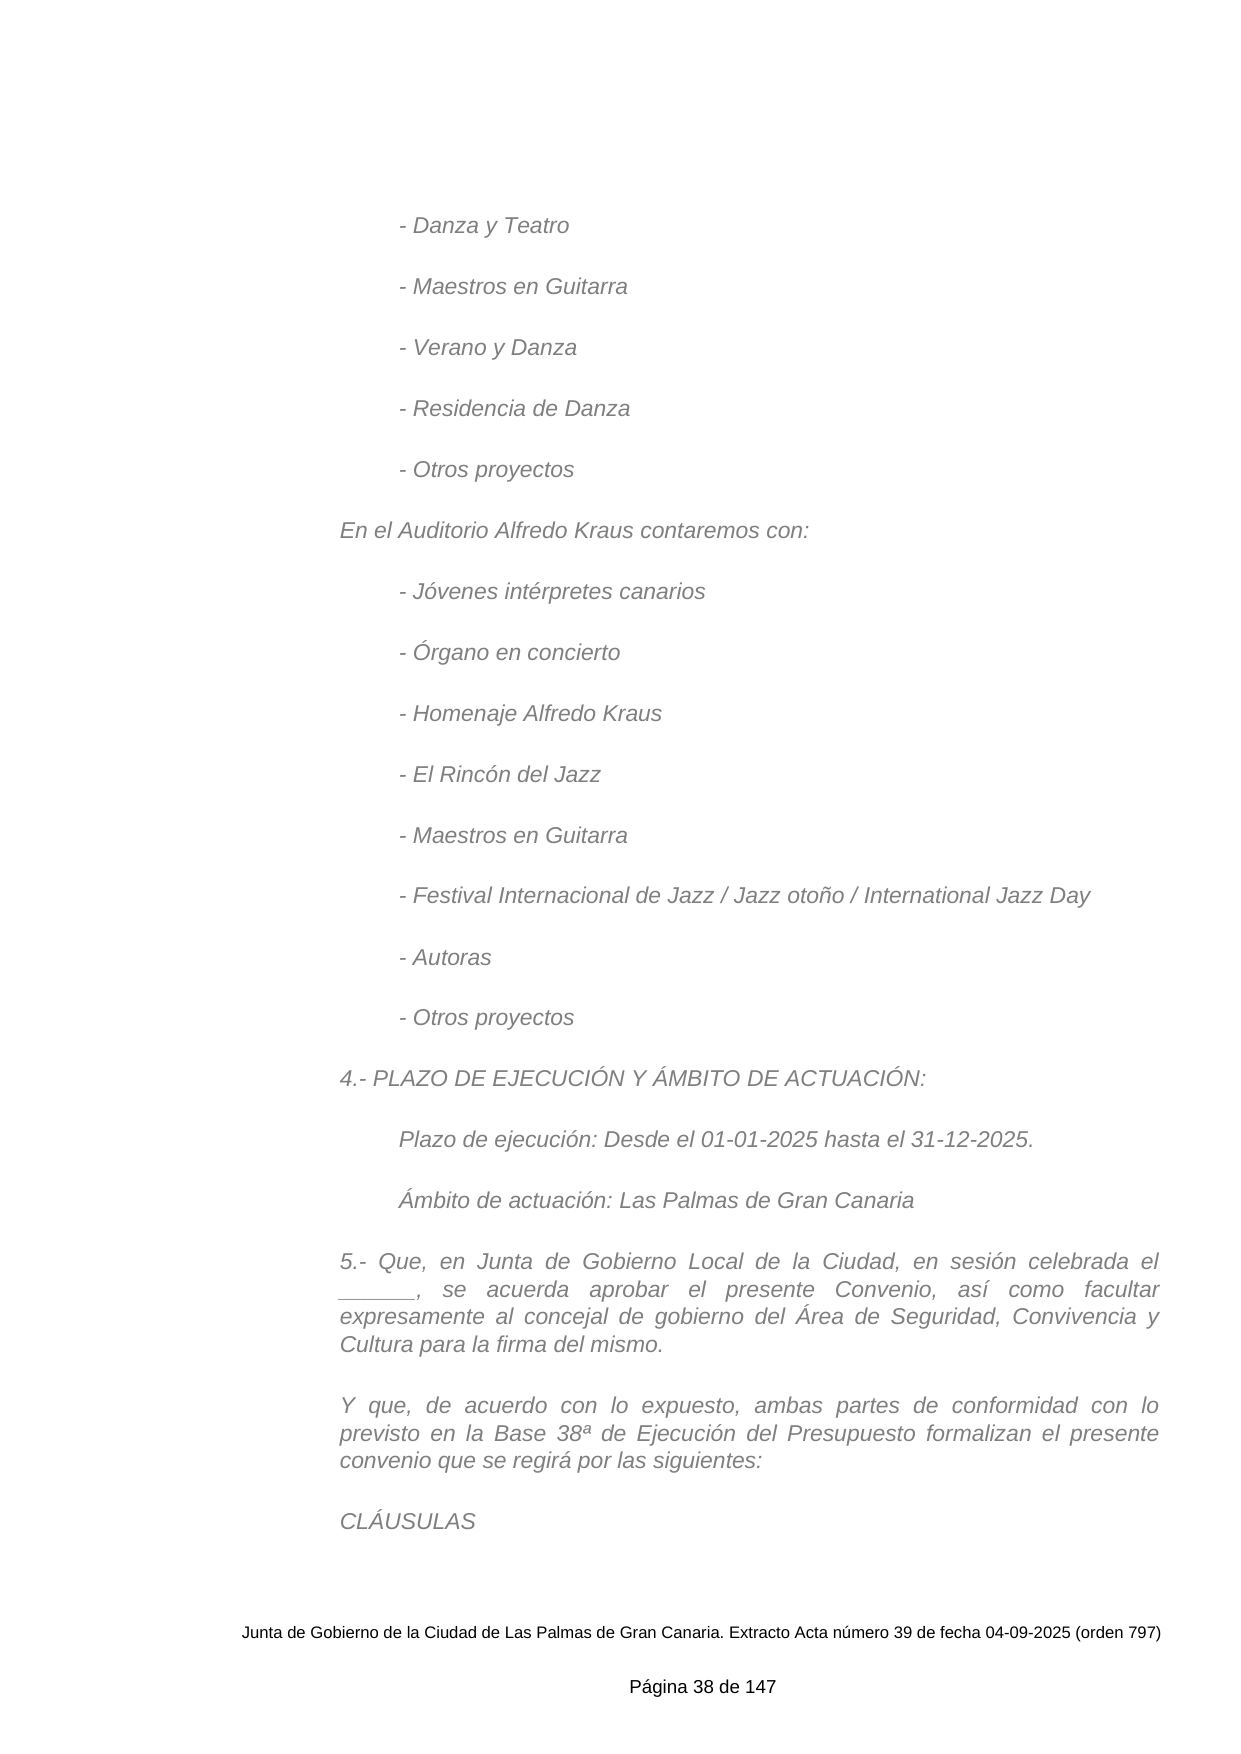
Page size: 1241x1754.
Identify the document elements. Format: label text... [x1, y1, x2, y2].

text - Verano y Danza [399, 334, 1162, 360]
text - Maestros en Guitarra [399, 273, 1162, 299]
text - Otros proyectos [399, 456, 1162, 482]
text - Autoras [399, 943, 1162, 970]
text - Jóvenes intérpretes canarios [399, 578, 1162, 604]
text - Otros proyectos [399, 1004, 1162, 1031]
text - Festival Internacional de Jazz / Jazz otoño / International Jazz Day [399, 882, 1162, 909]
text - El Rincón del Jazz [399, 761, 1162, 787]
text - Homenaje Alfredo Kraus [399, 700, 1162, 726]
text - Residencia de Danza [399, 395, 1162, 421]
text Plazo de ejecución: Desde el 01-01-2025 hasta el 31-12-2025. [399, 1126, 1162, 1153]
text En el Auditorio Alfredo Kraus contaremos con: [339, 517, 1162, 543]
text 4.- PLAZO DE EJECUCIÓN Y ÁMBITO DE ACTUACIÓN: [339, 1065, 1162, 1092]
text Ámbito de actuación: Las Palmas de Gran Canaria [399, 1187, 1162, 1213]
text CLÁUSULAS [339, 1508, 1162, 1534]
text - Maestros en Guitarra [399, 822, 1162, 848]
text 5.- Que, en Junta de Gobierno Local de la Ciudad, en sesión celebrada el ______, se acuerda aprobar el presente Convenio, así como facultar expresamente al concejal de gobierno del Área de Seguridad, Convivencia y Cultura para la firma del mismo. [339, 1248, 1162, 1357]
text - Órgano en concierto [399, 639, 1162, 665]
text Y que, de acuerdo con lo expuesto, ambas partes de conformidad con lo previsto en la Base 38ª de Ejecución del Presupuesto formalizan el presente convenio que se regirá por las siguientes: [339, 1392, 1162, 1473]
text - Danza y Teatro [399, 212, 1162, 238]
